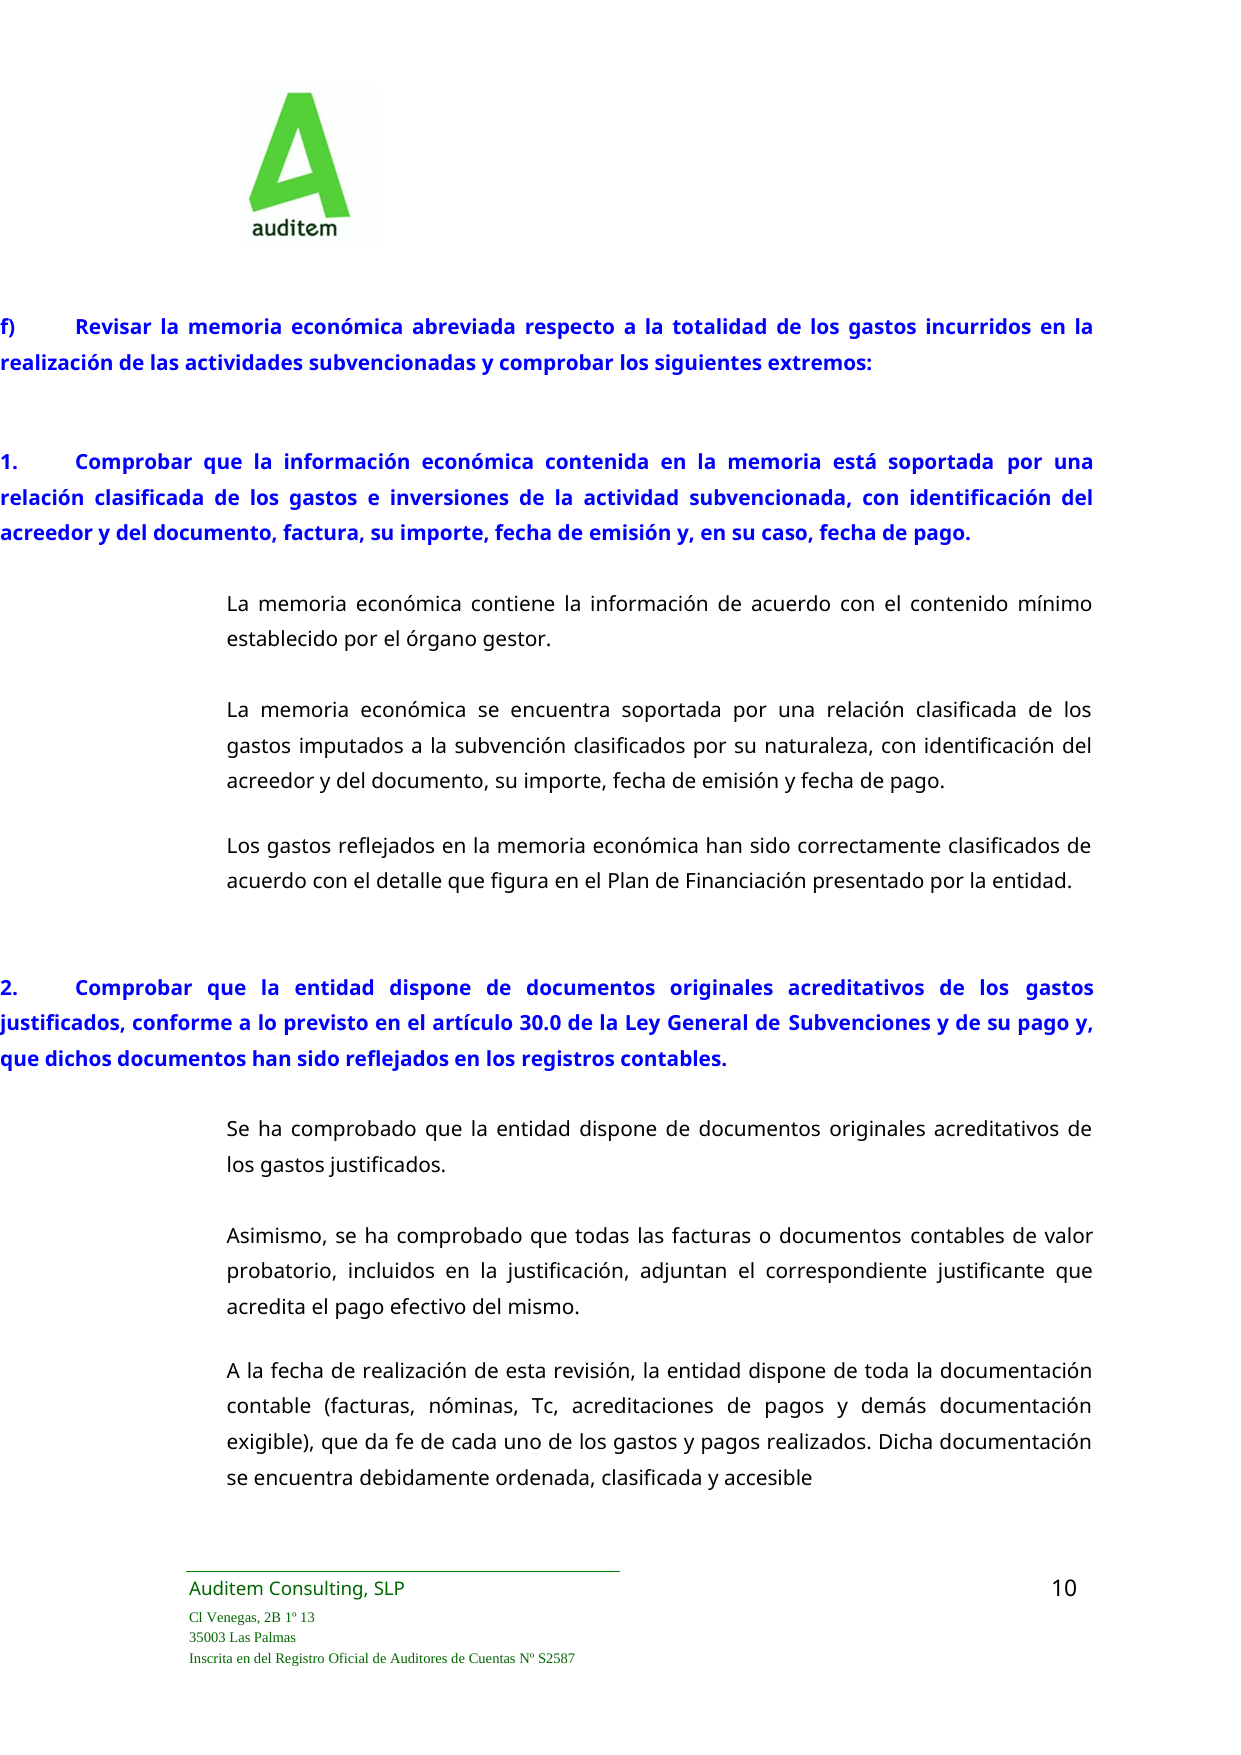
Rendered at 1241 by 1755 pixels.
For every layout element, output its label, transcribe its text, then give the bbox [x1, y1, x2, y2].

text Se ha comprobado que la entidad dispone de documentos originales acreditativos de los gastos justificados. [226, 1114, 1093, 1178]
list Comprobar que la información económica contenida en la memoria está soportada por una relación clasificada de los gastos e inversiones de la actividad subvencionada, con identificación del acreedor y del documento, factura, su importe, fecha de emisión y, en su caso, fecha de pago. [0, 447, 1093, 547]
text Los gastos reflejados en la memoria económica han sido correctamente clasificados de acuerdo con el detalle que figura en el Plan de Financiación presentado por la entidad. [226, 831, 1093, 895]
text La memoria económica contiene la información de acuerdo con el contenido mínimo establecido por el órgano gestor. [226, 589, 1093, 653]
text Asimismo, se ha comprobado que todas las facturas o documentos contables de valor probatorio, incluidos en la justificación, adjuntan el correspondiente justificante que acredita el pago efectivo del mismo. [226, 1221, 1093, 1321]
list Revisar la memoria económica abreviada respecto a la totalidad de los gastos incurridos en la realización de las actividades subvencionadas y comprobar los siguientes extremos: [0, 312, 1093, 376]
text A la fecha de realización de esta revisión, la entidad dispone de toda la documentación contable (facturas, nóminas, Tc, acreditaciones de pagos y demás documentación exigible), que da fe de cada uno de los gastos y pagos realizados. Dicha documentación se encuentra debidamente ordenada, clasificada y accesible [226, 1356, 1093, 1491]
text La memoria económica se encuentra soportada por una relación clasificada de los gastos imputados a la subvención clasificados por su naturaleza, con identificación del acreedor y del documento, su importe, fecha de emisión y fecha de pago. [226, 696, 1093, 795]
list Comprobar que la entidad dispone de documentos originales acreditativos de los gastos justificados, conforme a lo previsto en el artículo 30.0 de la Ley General de Subvenciones y de su pago y, que dichos documentos han sido reflejados en los registros contables. [0, 973, 1094, 1072]
